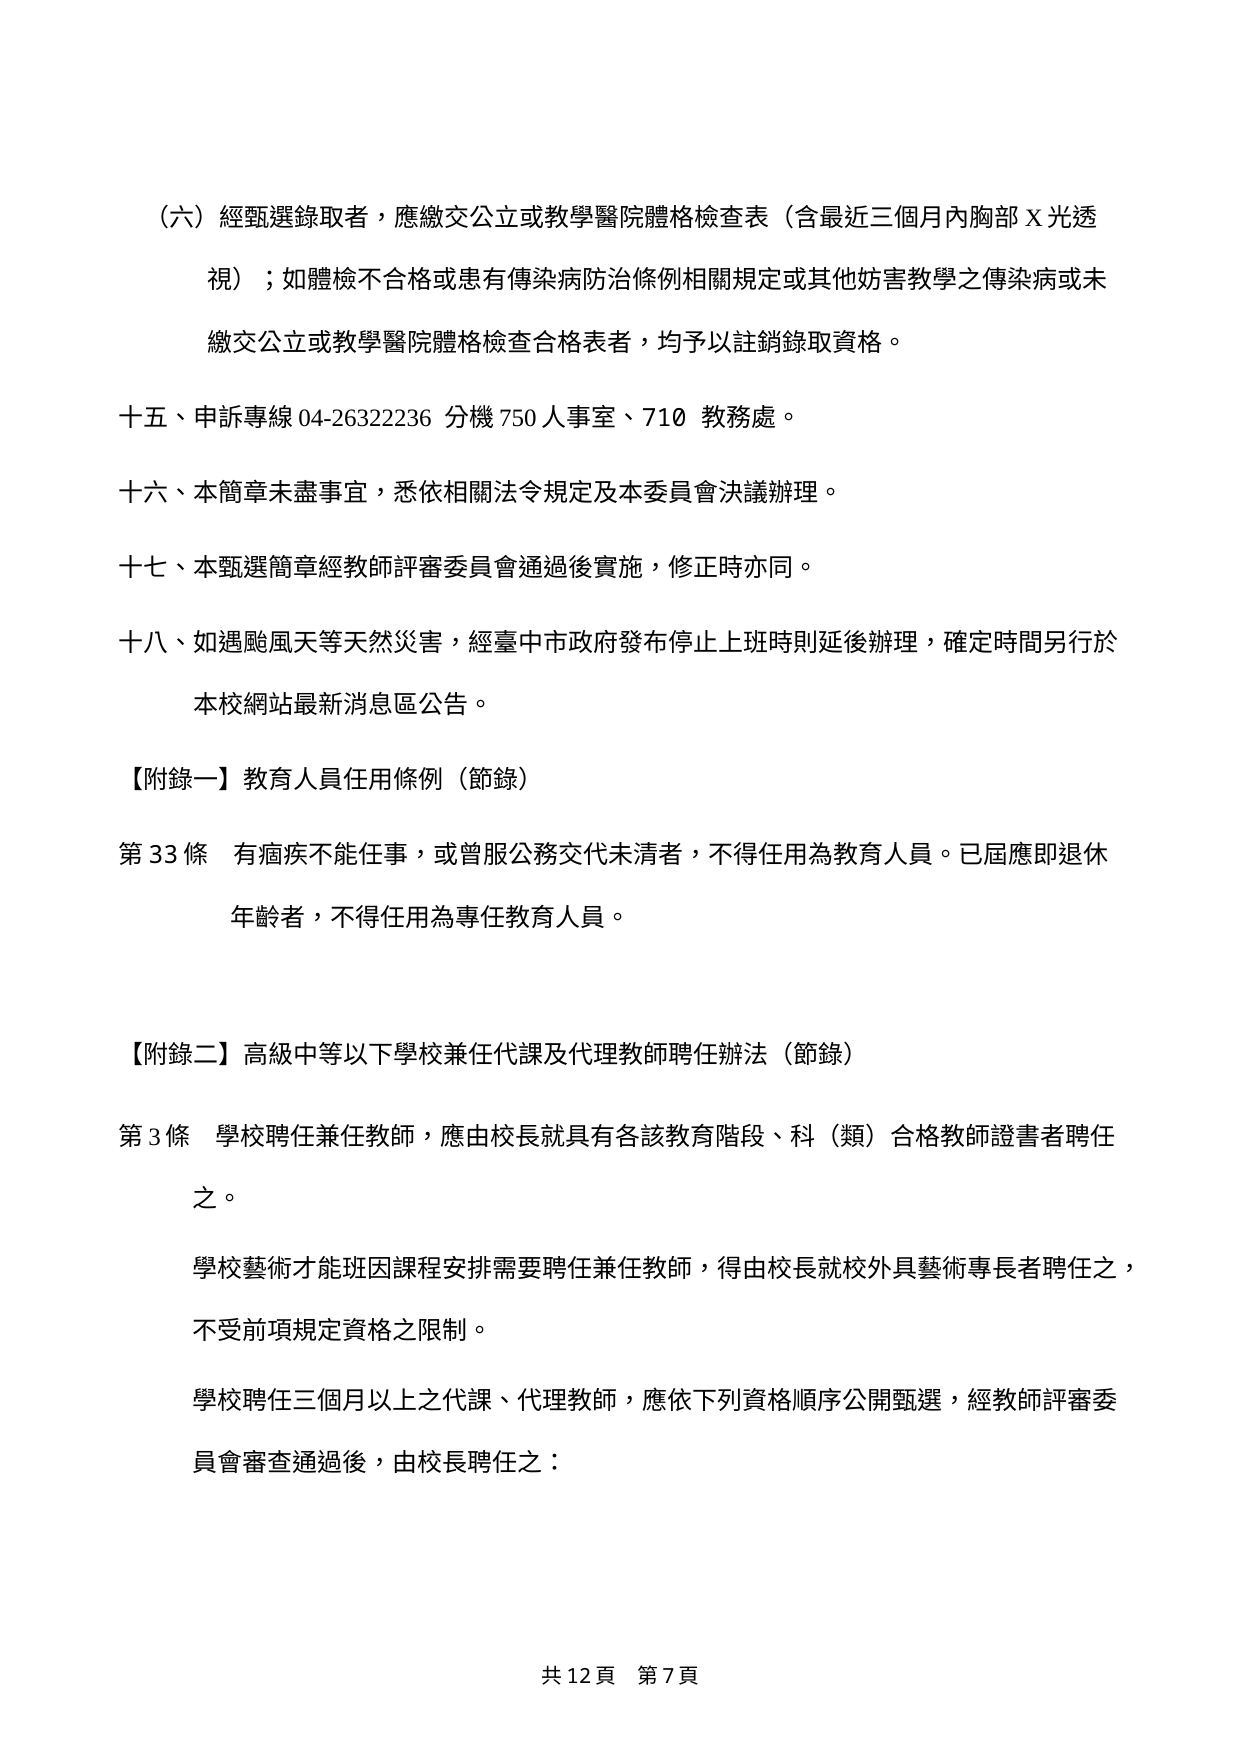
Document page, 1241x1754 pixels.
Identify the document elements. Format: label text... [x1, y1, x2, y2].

text 十五、申訴專線04-26322236 分機750人事室、710 教務處。 [118, 373, 1122, 436]
text 學校聘任三個月以上之代課、代理教師，應依下列資格順序公開甄選，經教師評審委員會審查通過後，由校長聘任之： [192, 1357, 1122, 1482]
text 學校藝術才能班因課程安排需要聘任兼任教師，得由校長就校外具藝術專長者聘任之，不受前項規定資格之限制。 [192, 1225, 1122, 1350]
text （六）經甄選錄取者，應繳交公立或教學醫院體格檢查表（含最近三個月內胸部X光透視）；如體檢不合格或患有傳染病防治條例相關規定或其他妨害教學之傳染病或未繳交公立或教學醫院體格檢查合格表者，均予以註銷錄取資格。 [144, 173, 1122, 361]
text 【附錄一】教育人員任用條例（節錄） [118, 736, 1122, 798]
text 十七、本甄選簡章經教師評審委員會通過後實施，修正時亦同。 [118, 523, 1122, 586]
text 第33條 有痼疾不能任事，或曾服公務交代未清者，不得任用為教育人員。已屆應即退休年齡者，不得任用為專任教育人員。 [118, 811, 1122, 936]
text 【附錄二】高級中等以下學校兼任代課及代理教師聘任辦法（節錄） [118, 1011, 1122, 1073]
text 十六、本簡章未盡事宜，悉依相關法令規定及本委員會決議辦理。 [118, 448, 1122, 511]
text 第3條 學校聘任兼任教師，應由校長就具有各該教育階段、科（類）合格教師證書者聘任之。 [118, 1093, 1122, 1218]
text 十八、如遇颱風天等天然災害，經臺中市政府發布停止上班時則延後辦理，確定時間另行於本校網站最新消息區公告。 [118, 598, 1122, 723]
